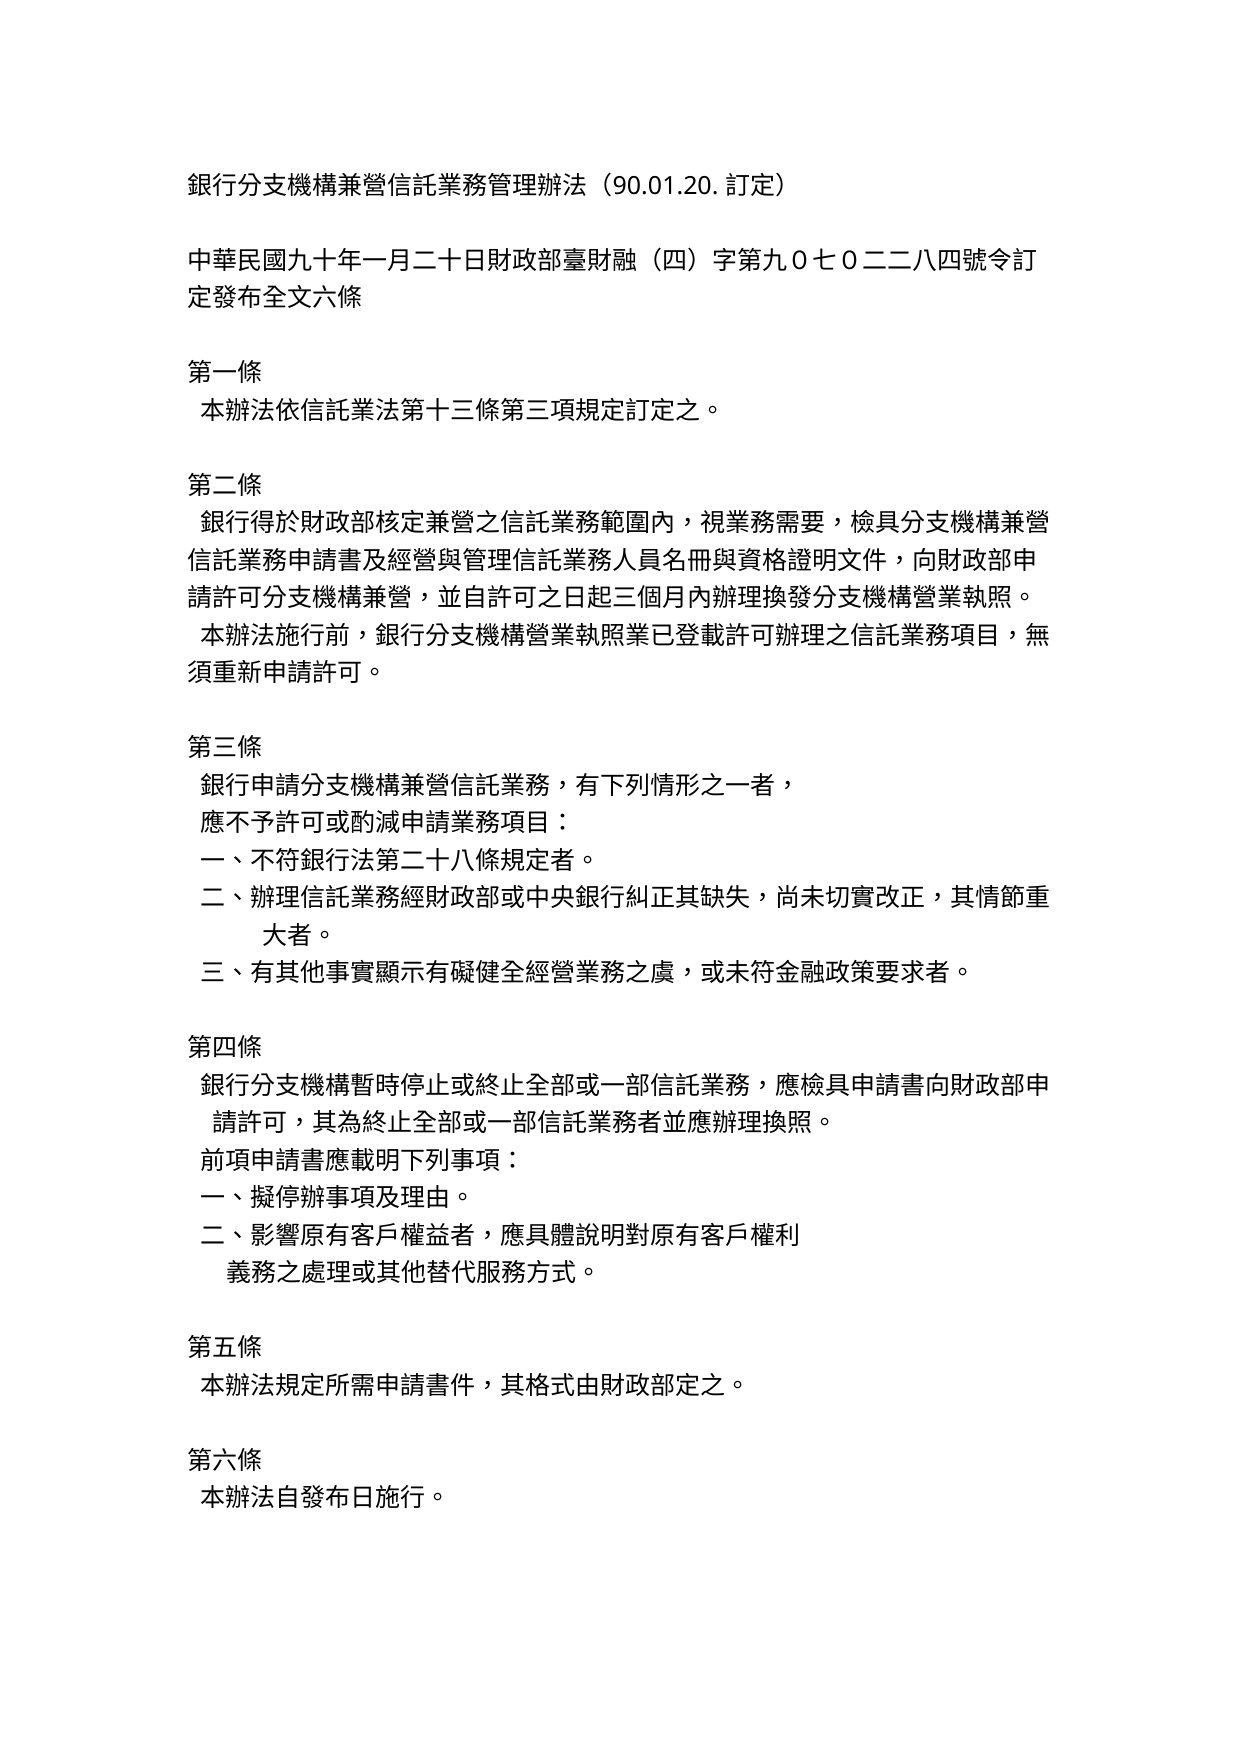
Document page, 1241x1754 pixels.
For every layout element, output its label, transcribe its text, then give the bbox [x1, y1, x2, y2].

text 一、擬停辦事項及理由。 [187, 1177, 1053, 1214]
text 前項申請書應載明下列事項： [187, 1139, 1053, 1177]
text 第三條 [187, 727, 1053, 764]
text 銀行分支機構兼營信託業務管理辦法（90.01.20. 訂定） [187, 164, 1053, 202]
text 三、有其他事實顯示有礙健全經營業務之虞，或未符金融政策要求者。 [187, 952, 1053, 989]
text 二、辦理信託業務經財政部或中央銀行糾正其缺失，尚未切實改正，其情節重大者。 [187, 877, 1053, 952]
text 本辦法施行前，銀行分支機構營業執照業已登載許可辦理之信託業務項目，無須重新申請許可。 [187, 614, 1053, 689]
text 銀行申請分支機構兼營信託業務，有下列情形之一者， [187, 764, 1053, 802]
text 中華民國九十年一月二十日財政部臺財融（四）字第九０七０二二八四號令訂定發布全文六條 [187, 239, 1053, 314]
text 義務之處理或其他替代服務方式。 [187, 1252, 1053, 1289]
text 銀行分支機構暫時停止或終止全部或一部信託業務，應檢具申請書向財政部申請許可，其為終止全部或一部信託業務者並應辦理換照。 [187, 1064, 1053, 1139]
text 第六條 [187, 1439, 1053, 1477]
text 二、影響原有客戶權益者，應具體說明對原有客戶權利 [187, 1214, 1053, 1252]
text 第四條 [187, 1027, 1053, 1064]
text 應不予許可或酌減申請業務項目： [187, 802, 1053, 839]
text 一、不符銀行法第二十八條規定者。 [187, 839, 1053, 877]
text 第一條 [187, 352, 1053, 389]
text 第二條 [187, 464, 1053, 502]
text 銀行得於財政部核定兼營之信託業務範圍內，視業務需要，檢具分支機構兼營信託業務申請書及經營與管理信託業務人員名冊與資格證明文件，向財政部申請許可分支機構兼營，並自許可之日起三個月內辦理換發分支機構營業執照。 [187, 502, 1053, 614]
text 第五條 [187, 1327, 1053, 1364]
text 本辦法規定所需申請書件，其格式由財政部定之。 [187, 1364, 1053, 1402]
text 本辦法自發布日施行。 [187, 1477, 1053, 1514]
text 本辦法依信託業法第十三條第三項規定訂定之。 [187, 389, 1053, 427]
